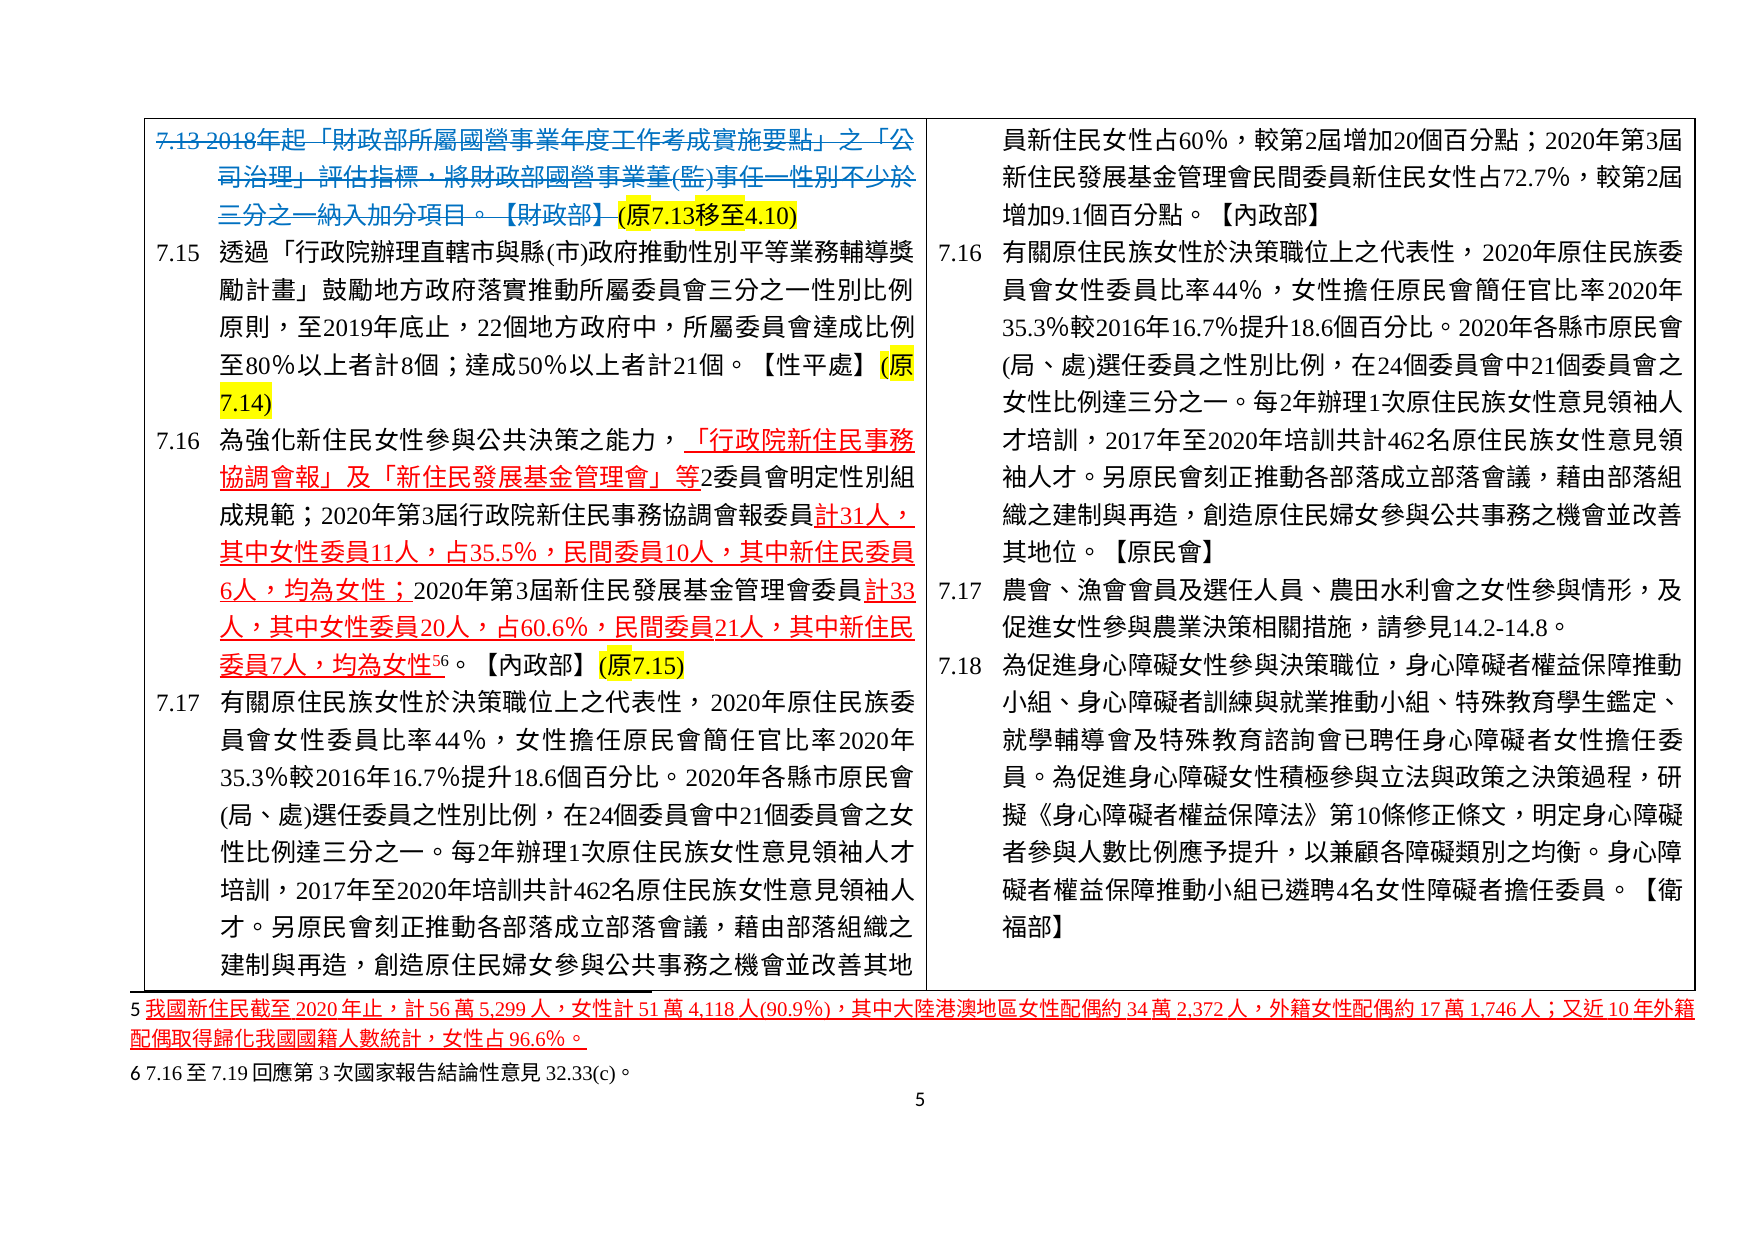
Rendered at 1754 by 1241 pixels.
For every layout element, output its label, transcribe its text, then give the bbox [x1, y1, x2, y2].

table_cell 我國《憲法》明訂各種選舉應規定婦女保障名額，全國不分區及僑居國外國民立法委員選舉各政黨當選名額，婦女不得低於二分之一。《地方制度法》規定直轄市、縣(市)議員、鄉(鎮、市)民代表名額達4人者，應有婦女當選名額1人。婦女參政比例逐年提高。 參政權利之性別平等 2020年立法委員選舉，女性當選比率為41.6％(表7-1)，較2016年38.1％增加3.5個百分點。2018年直轄市長選舉之女性當選比率為16.7％，與2014年相同；縣(市)長選舉之女性當選比率為37.5％(表7-2)，較2014年6.3％增加31.2個百分點。各級地方民意代表選舉之女性當選比率自24.9％至35.8％不等，均較上屆提升，顯示女性參政實力持續增長。【內政部、中選會】 2018年村(里)長選舉女性當選人比率16.6％(表7-3)，較2014年14％呈現上升趨勢。【中選會】 為提升女性參政機會，內政部積極輔導各主要政黨，2016年起於發放補助金前，函請政黨，將補助金運用於辦理女性培力課程；另擬具《政黨法》修正草案，增訂政黨須提撥一定比例之補助金用於女性培力之規定。該草案業於2020年9月函報行政院審查。【內政部】 為提升女性參政機會，推動《地方制度法》第33條研修作業，擬修正該法第33條規定之婦女當選名額為男女當選名額，並提高保障額度為每3人應各有1人，惟因提高性別比例，尚有代表性不足及票票不等值等疑義，內政部將持續蒐集各國地方民意代表選舉保障性別參政資料，參酌各界建議持續審慎研議。【內政部】 平等參與政府政策制定及擔任公職 2020年女性內閣人數為3人，占7.3％(內閣總人數41人)。為符合國際趨勢，政府已自我承諾於「性別平等政策綱領」明定「持續推動並擴大施行三分之一性別比例原則」，並於我國永續發展目標將「鼓勵各級行政機關晉用女性擔任主管及首長」納為具體目標，以及於行政院性別平等重要議題「促進公私部門決策參與之性別平等」，將女性內閣成員比例列為重要指標。為強化公私部門女性人才交流，提升女性公共治理人力、參與公共事務及進入決策階層之機會，行政院於2018年至2020年連續舉辦3屆「挺身而進．女力交流-公私部門女性人才交流研習」。另於閣員及主管職務派任時，將優先拔擢優秀女性擔任，以提升女性參與決策。【性平處】 2020年第6屆監察委員27人中，女性占44％(12人)，第6屆監察院院長仍為女性，亦為目前我國五院中唯一的女性院長；2020年第13屆考試委員9人，女性占55.6％(5人)，較2016年42.1％提升；2017年至2020年每年司法院大法官15人，女性均占26.7％(4人)，與2016年比例相同。【監察院、考試院、司法院】 女性與男性皆可平等參與國家考試擔任公職，2017年至2020年國家高普考報考之女性比率達58.5％~58.0％，高普考錄取之女性比率則為51.5％~50.1％。目前僅司法人員考試之監獄官、監所管理員及法警3類科，因用人機關司法院、法務部考量其真實職業資格及男女收容人應分別監禁而須衡酌戒護警力配置比例，仍配合分定男女錄取名額外，其他考試類科均無性別限制。【考試院】 為逐步達成消除監獄官與監所管理員性別限制之目標，法務部2020年辦理「矯正機關性別平等與公務人力評估-監獄官與監所管理員考試性別設限之實證研究」，研究指出貿然取消分定男女錄取名額將產生衝擊影響，未來得規劃透過改善管理人員與收容人之合理比例、增加編列科技監控預算、充實現有執勤裝備及硬體設備等方式，作為逐步取消分定男女錄取名額之配套措施。【法務部】 法警類科考試則透過改善硬體設備、職場性別友善空間規劃及設計，營造安全舒適的工作環境以吸引女性留任，逐步達成消除性別限制之目標。【法務部】 2019年底全國公務人員人數為36萬1,421人，女性占42.1％(較2016年底些微增加)。2019年底行政機關簡薦委任(派)人員中，薦任第9職等以上總人數為2萬8,651人，其中女性占42.0％(較2016年底增加2.2個百分點)；簡任(派)人員女性占比34.8％(較2016年底增加3個百分點)。【考試院】 2019年底全國公務人員主管性別比率，女性39.9％，較2017年36.9％呈逐年遞增之勢。【考試院】 中央政府致力於推動各部會所屬委員會委員、主管之政府捐助基金累計超過50％之財團法人董(監)事及國營事業董(監)事組成符合三分之一性別比例原則，並已將其納入行政院性別平等重要議題，要求尚未達成三分之一性別比例者，研議相關措施、修正相關規定或訂定暫行特別措施，以2屆任期內達成；已達三分之一性別比例者，持續提升性別比例，請相關部會研訂績效指標與年度目標值，並透過行政院性別平等會三層級運作機制及部會性別平等專案小組，定期追蹤性別比例達成情形，以積極落實決策參與之性別平等。政府捐助基金累計超過50％之財團法人董(監)事及國營事業董(監)事組成符合三分之一性別比例之比率，2019年財團法人董事65.5％、監察人(監事)77.6％；國營事業董事33.3％、監察人(監事)58.3％，除國營事業監察人(監事)外，均較2015年呈現上升趨勢(表7-4)。【性平處】 2018年起「財政部所屬國營事業年度工作考成實施要點」之「公司治理」評估指標，將財政部國營事業董(監)事任一性別不少於三分之一納入加分項目。【財政部】 透過「行政院辦理直轄市與縣(市)政府推動性別平等業務輔導獎勵計畫」鼓勵地方政府落實推動所屬委員會三分之一性別比例原則，至2019年底止，22個地方政府中，所屬委員會達成比例至80％以上者計8個；達成50％以上者計21個。【性平處】 為強化新住民女性參與公共決策之能力，明定「行政院新住民事務協調會報」及「新住民發展基金管理會」等2委員會之性別組成規範；2020年第3屆行政院新住民事務協調會報民間委員新住民女性占60％，較第2屆增加20個百分點；2020年第3屆新住民發展基金管理會民間委員新住民女性占72.7％，較第2屆增加9.1個百分點。【內政部】 有關原住民族女性於決策職位上之代表性，2020年原住民族委員會女性委員比率44％，女性擔任原民會簡任官比率2020年35.3％較2016年16.7％提升18.6個百分比。2020年各縣市原民會(局、處)選任委員之性別比例，在24個委員會中21個委員會之女性比例達三分之一。每2年辦理1次原住民族女性意見領袖人才培訓，2017年至2020年培訓共計462名原住民族女性意見領袖人才。另原民會刻正推動各部落成立部落會議，藉由部落組織之建制與再造，創造原住民婦女參與公共事務之機會並改善其地位。【原民會】 農會、漁會會員及選任人員、農田水利會之女性參與情形，及促進女性參與農業決策相關措施，請參見14.2-14.8。 為促進身心障礙女性參與決策職位，身心障礙者權益保障推動小組、身心障礙者訓練與就業推動小組、特殊教育學生鑑定、就學輔導會及特殊教育諮詢會已聘任身心障礙者女性擔任委員。為促進身心障礙女性積極參與立法與政策之決策過程，研擬《身心障礙者權益保障法》第10條修正條文，明定身心障礙者參與人數比例應予提升，以兼顧各障礙類別之均衡。身心障礙者權益保障推動小組已遴聘4名女性障礙者擔任委員。【衛福部】 平等參與有關公共和政治生活的非政府組織和協會 2020年全國性社會團體之女性理事長比例26.3％，較2016年25.3％呈現提升趨勢。由於人民團體型態多元、性質各異，依其章程所推展任務內容屬性之不同，可能影響全體會員性別構成比例，進而影響選任理(監)事之性別比例。內政部業於2014年將社會與職業團體評鑑機制納入理(監)事性別指標，以鼓勵團體落實性別平等，提升女性參與決策。參與評鑑之社會團體理(監)事任一性別比例符合三分之一者2020年40％，較2016年39.2％呈上升趨勢。2016年修正《內政部辦理工商自由職業團體績效評鑑要點》，將納入理(監)事任一性別比例符合三分之一者予以加分；參與評鑑之職業團體任一性別比例符合三分之一者2020年12.4％較2017年9.4％提升。【內政部】 截至2019年底，我國勞工工會組織率為32.5％，女性會員為164萬9,326人(49.1％)。由女性擔任工會幹部之比率，則由2016年30.5％增加至2019年32.3％(2020年完整統計數據統計作業時間需至2021年3月底)。勞動部每年度持續辦理工會會員及幹部性別意識培力教育訓練，2020年度與女性會員為主之工會聯合組織辦理1場次教育訓練，以及辦理女性工會幹部暨會務人員培訓班2場次活動；參加對象包含女性工會理事、監事、會員代表及會務人員，訓練課程內容計有談判協商的技巧、領導與統御、培養精銳核心團隊及性別意識。另將「工會理事、監事性別比例」、「促進性別平等規定或措施」列為2020年度「勞動部補助工會辦理工會教育實施要點」補助審查項目之一，並將「性別平等」課程列入該要點之核心課程之一，期有效提高女性參與工會會務意願及擔任工會理事監事之比例。【勞動部】 經濟部所屬各事業工會理監事女性之比率，2020年為0％至40.7％之間，較2016年之2.8％至27.8％之間，呈上升趨勢，已加強女性會員培力訓練及持續宣導鼓勵女性會員參加工會會務活動及幹部選舉。【經濟部】 為提升女性參與決策比率，「國家品質獎」已將「鼓勵男性參與家庭照顧或倡導家務分工」、「彈性工作時間地點」等皆納入評審項目，以引導參選者營造性別平等工作環境。【經濟部】 2020年公開發行公司(含上市(櫃)、興櫃公司)女性董事占14.4％，較2016年13.1％微幅提升；2020年公開發行公司(含上市(櫃)、興櫃公司)女性監察人占26.3％較2016年增加2個百分點。【金管會】 證交所於2019年修正公司治理評鑑指標之加分要件為「若公司董事每一性別達董事會席次三分之一以上，則總分另加1分」，公告2020年適用上開指標。【金管會】 [927, 119, 1694, 990]
table_cell 我國《憲法》明訂各種選舉應規定婦女保障名額，全國不分區及僑居國外國民立法委員選舉各政黨當選名額，婦女不得低於二分之一。《地方制度法》規定直轄市、縣(市)議員、鄉(鎮、市)民代表名額達4人者，應有婦女當選名額1人。婦女參政比例逐年提高。 參政權利之性別平等 2020年立法委員選舉，女性當選比率為41.6％(表7-1)，較2016年38.1％增加3.5個百分點。2018年直轄市長選舉之女性當選比率為16.7％，與2014年相同；縣(市)長選舉之女性當選比率為37.5％(表7-2)，較2014年6.3％增加31.2個百分點。各級地方民意代表選舉之女性當選比率自24.9％至35.8％不等，均較上屆提升，顯示女性參政實力持續增長。【內政部、中選會】 2018年村(里)長選舉女性當選人比率16.6％(表7-3)，較2014年14％呈現上升趨勢。【中選會】 為提升女性參政機會，內政部積極輔導各主要政黨，2016年起於發放補助金前，函請政黨，將補助金運用於辦理女性培力課程；另擬具《政黨法》修正草案，增訂政黨須提撥一定比例之補助金用於女性培力之規定。該草案業於2020年9月函報行政院審查。【內政部】 為提升女性參政機會，推動《地方制度法》第33條研修作業，擬修正該法第33條規定之婦女當選名額為男女當選名額，並提高保障額度為每3人應各有1人，惟因提高性別比例，尚有代表性不足及票票不等值等疑義，內政部將持續蒐集各國地方民意代表選舉保障性別參政資料，參酌各界建議持續審慎研議。【內政部】 平等參與政府政策制定及擔任公職 2020年女性內閣人數為3人，占7.3％(內閣總人數41人)。為符合國際趨勢，政府已自我承諾於「性別平等政策綱領」明定「持續推動並擴大施行三分之一性別比例原則」，並於我國永續發展目標將「鼓勵各級行政機關晉用女性擔任主管及首長」納為具體目標，以及於行政院性別平等重要議題「促進公私部門決策參與之性別平等」，將女性內閣成員比例列為重要指標。為強化公私部門女性人才交流，提升女性公共治理人力、參與公共事務及進入決策階層之機會，行政院於2018年至2020年連續舉辦3屆「挺身而進．女力交流-公私部門女性人才交流研習」。另於閣員及主管職務派任時，將優先拔擢優秀女性擔任，以提升女性參與決策。【性平處】 2020年第6屆監察委員27人中，女性占44％(12人)，第6屆監察院院長仍為女性，亦為目前我國五院中唯一的女性院長；2020年第13屆考試委員9人，女性占55.6％(5人)，較2016年42.1％提升；2017年至2020年每年司法院大法官15人，女性均占26.7％(4人)，與2016年比例相同。【監察院、考試院、司法院】 2017年至2020年每年司法院大法官15人，女性大法官4人，占26.7％；女性法官人數比率則由48.8％提高至50.8％；司法院暨所屬法院法官以外其他人員，女性比率達56.8％至57.6％；司法院秘書長、副秘書長、民事廳、刑事廳、行政訴訟及懲戒廳、少年及家事廳、司法行政廳及大法官書記處之正副首長總計14人，其中女性正副首長為7至9人，比率50％至64.3％。【司法院】(原15.16依書面意見移列至此) 2017年至2020年女性律師登錄執業人數比率為35.88％至37.11％；女性檢察官人數比率為37％至39.5％；女性主任檢察官人數比率為29％至34.4％；女性檢察長人數比率為10.34％至24.1％；無女性擔任檢察總長。【法務部】(原15.17依書面意見移列至此) 女性與男性皆可平等參與國家考試擔任公職，2017年至2020年國家高普考報考之女性比率達58.5％~58.0％，高普考錄取之女性比率則為51.5％~50.1％。目前僅司法人員考試之監獄官、監所管理員及法警3類科，因用人機關司法院、法務部考量其真實職業資格及男女收容人應分別監禁而須衡酌戒護警力配置比例，仍配合分定男女錄取名額外，其他考試類科均無性別限制。【考試院】(原7.7) 為逐步達成消除監獄官與監所管理員性別限制之目標，法務部2020年辦理「矯正機關性別平等與公務人力評估-監獄官與監所管理員考試性別設限之實證研究」，研究指出貿然取消分定男女錄取名額將產生衝擊影響，未來得規劃透過改善管理人員與收容人之合理比例、增加編列科技監控預算、充實現有執勤裝備及硬體設備等方式，作為逐步取消分定男女錄取名額之配套措施。【法務部】(原7.8) 法警類科考試則透過改善硬體設備、職場性別友善空間規劃及設計，營造安全舒適的工作環境以吸引女性留任，逐步達成消除性別限制之目標。【法務部】(原7.9) 2019年底全國公務人員人數為36萬1,421人，女性占42.1％(較2016年底些微增加)。2019年底行政機關簡薦委任(派)人員中，薦任第9職等以上總人數為2萬8,651人，其中女性占42.0％(較2016年底增加2.2個百分點)；簡任(派)人員女性占比34.8％(較2016年底增加3個百分點)。【考試院】(原7.10) 2019年底全國公務人員主管性別比率，女性39.9％，較2017年36.9％呈逐年遞增之勢。【考試院】(原7.11) 中央政府致力於推動各部會所屬委員會委員、主管之政府捐助基金累計超過50％之財團法人董(監)事及國營事業董(監)事組成符合三分之一性別比例原則，並已將其納入行政院性別平等重要議題，要求尚未達成三分之一性別比例者，研議相關措施、修正相關規定或訂定暫行特別措施，以2屆任期內達成；已達三分之一性別比例者，持續提升性別比例，請相關部會研訂績效指標與年度目標值，並透過行政院性別平等會三層級運作機制及部會性別平等專案小組，定期追蹤性別比例達成情形，以積極落實決策參與之性別平等。政府捐助基金累計超過50％之財團法人董(監)事及國營事業董(監)事組成符合三分之一性別比例之比率，2019年財團法人董事65.5％、監察人(監事)77.6％；國營事業董事33.3％、監察人(監事)58.3％，除國營事業監察人(監事)外，均較2015年呈現上升趨勢(表7-4)。【性平處】(原7.12) 7.13 2018年起「財政部所屬國營事業年度工作考成實施要點」之「公司治理」評估指標，將財政部國營事業董(監)事任一性別不少於三分之一納入加分項目。【財政部】(原7.13移至4.10) 透過「行政院辦理直轄市與縣(市)政府推動性別平等業務輔導獎勵計畫」鼓勵地方政府落實推動所屬委員會三分之一性別比例原則，至2019年底止，22個地方政府中，所屬委員會達成比例至80％以上者計8個；達成50％以上者計21個。【性平處】(原7.14) 為強化新住民女性參與公共決策之能力，「行政院新住民事務協調會報」及「新住民發展基金管理會」等2委員會明定性別組成規範；2020年第3屆行政院新住民事務協調會報委員計31人，其中女性委員11人，占35.5％，民間委員10人，其中新住民委員6人，均為女性；2020年第3屆新住民發展基金管理會委員計33人，其中女性委員20人，占60.6％，民間委員21人，其中新住民委員7人，均為女性。【內政部】(原7.15) 有關原住民族女性於決策職位上之代表性，2020年原住民族委員會女性委員比率44％，女性擔任原民會簡任官比率2020年35.3％較2016年16.7％提升18.6個百分比。2020年各縣市原民會(局、處)選任委員之性別比例，在24個委員會中21個委員會之女性比例達三分之一。每2年辦理1次原住民族女性意見領袖人才培訓，2017年至2020年培訓共計462名原住民族女性意見領袖人才。另原民會刻正推動各部落成立部落會議，藉由部落組織之建制與再造，創造原住民婦女參與公共事務之機會並改善其地位。【原民會】(原7.16) 農會、漁會會員及選任人員、農田水利會之女性參與情形，及促進女性參與農業決策相關措施，請參見14.2-14.8。(原7.17) 為促進身心障礙女性參與決策職位，身心障礙者權益保障推動小組、身心障礙者訓練與就業推動小組、特殊教育學生鑑定、就學輔導會及特殊教育諮詢會已聘任身心障礙者女性擔任委員。為促進身心障礙女性積極參與立法與政策之決策過程，研擬《身心障礙者權益保障法》第10條修正條文，明定身心障礙者參與人數比例應予提升，以兼顧各障礙類別之均衡。身心障礙者權益保障推動小組已遴聘4名女性障礙者擔任委員。【衛福部】(原7.18) 平等參與有關公共和政治生活的非政府組織和協會 2020年全國性社會團體之女性理事長比例26.3％，較2016年25.3％呈現提升趨勢。由於人民團體型態多元、性質各異，依其章程所推展任務內容屬性之不同，可能影響全體會員性別構成比例，進而影響選任理(監)事之性別比例。內政部業於2014年將社會與職業團體評鑑機制納入理(監)事性別指標，以鼓勵團體落實性別平等，提升女性參與決策。參與評鑑之社會團體理(監)事任一性別比例符合三分之一者2020年40％，較2016年39.2％呈上升趨勢。2016年修正《內政部辦理工商自由職業團體績效評鑑要點》，將納入理(監)事任一性別比例符合三分之一者予以加分；參與評鑑之職業團體任一性別比例符合三分之一者2020年12.4％較2017年9.4％提升。【內政部】(原7.19) 截至2019年底，我國勞工工會組織率為32.5％，女性會員為164萬9,326人(49.1％)。由女性擔任工會幹部之比率，則由2016年30.5％增加至2019年32.3％(2020年完整統計數據統計作業時間需至2021年3月底)。勞動部每年度持續辦理工會會員及幹部性別意識培力教育訓練，2020年度與女性會員為主之工會聯合組織辦理1場次教育訓練，以及辦理女性工會幹部暨會務人員培訓班2場次活動；參加對象包含女性工會理事、監事、會員代表及會務人員，訓練課程內容計有談判協商的技巧、領導與統御、培養精銳核心團隊及性別意識。另將「工會理事、監事性別比例」、「促進性別平等規定或措施」列為2020年度「勞動部補助工會辦理工會教育實施要點」補助審查項目之一，並將「性別平等」課程列入該要點之核心課程之一，期有效提高女性參與工會會務意願及擔任工會理事監事之比例。【勞動部】(原7.20) 經濟部所屬各事業工會理監事女性之比率，2020年為0％至40.7％之間，較2016年之2.8％至27.8％之間，呈上升趨勢，已加強女性會員培力訓練及持續宣導鼓勵女性會員參加工會會務活動及幹部選舉。【經濟部】(原7.21) 7.22 為提升女性參與決策比率，「國家品質獎」已將「鼓勵男性參與家庭照顧或倡導家務分工」、「彈性工作時間地點」等皆納入評審項目，以引導參選者營造性別平等工作環境。【經濟部】(原7.22移至11.39) 7.23 2020年公開發行公司(含上市(櫃)、興櫃公司)女性董事占14.4％，較2016年13.1％微幅提升；2020年公開發行公司(含上市(櫃)、興櫃公司)女性監察人占26.3％較2016年增加2個百分點。【金管會】(原7.23移至4.11) 7.24 證交所於2019年修正公司治理評鑑指標之加分要件為「若公司董事每一性別達董事會席次三分之一以上，則總分另加1分」，公告2020年適用上開指標。【金管會】(原7.24移至4.12) [145, 119, 926, 990]
